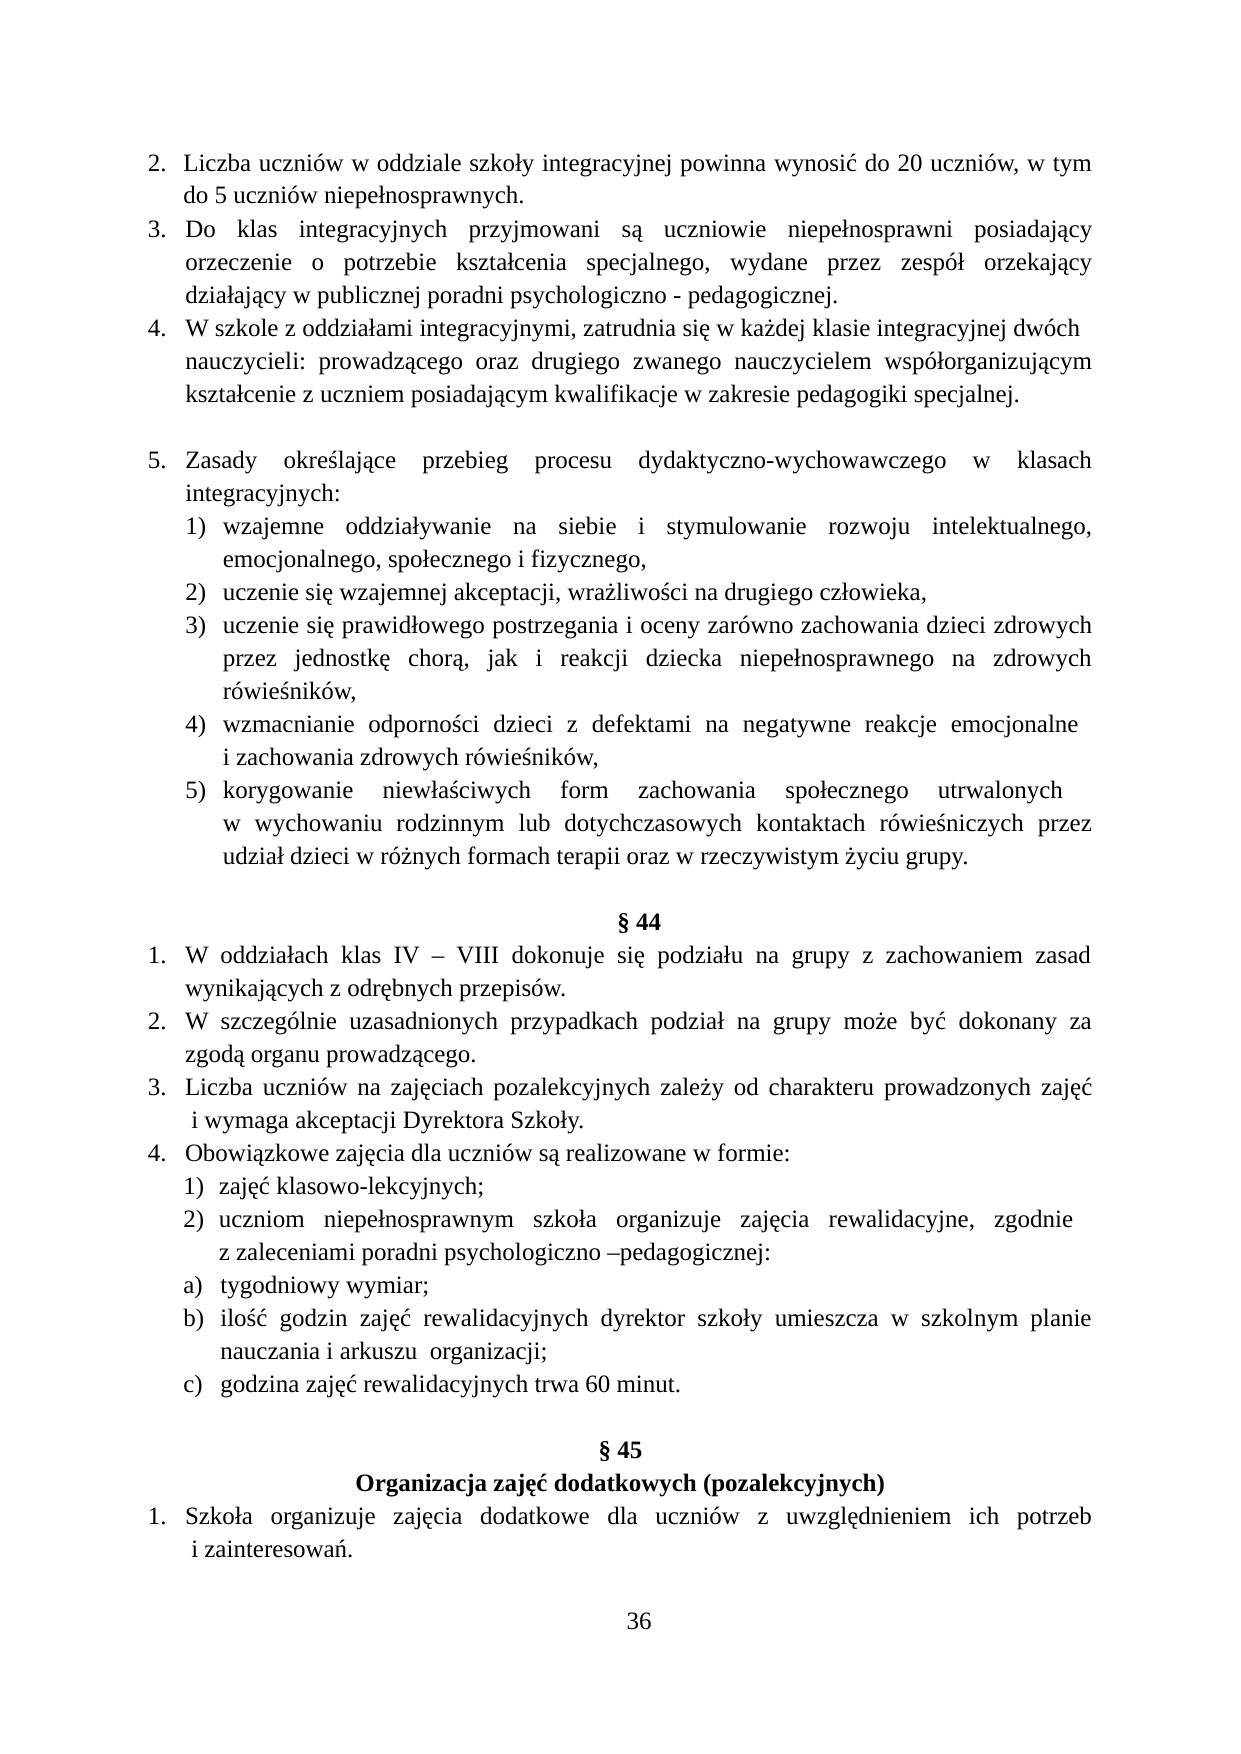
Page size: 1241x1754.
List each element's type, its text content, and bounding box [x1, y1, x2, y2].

text Organizacja zajęć dodatkowych (pozalekcyjnych) [148, 1468, 1093, 1497]
list tygodniowy wymiar; [183, 1270, 1093, 1299]
list uczenie się wzajemnej akceptacji, wrażliwości na drugiego człowieka, [185, 577, 1093, 606]
list korygowanie niewłaściwych form zachowania społecznego utrwalonych w wychowaniu rodzinnym lub dotychczasowych kontaktach rówieśniczych przez udział dzieci w różnych formach terapii oraz w rzeczywistym życiu grupy. [185, 775, 1093, 870]
list Obowiązkowe zajęcia dla uczniów są realizowane w formie: [148, 1138, 1093, 1167]
list W szkole z oddziałami integracyjnymi, zatrudnia się w każdej klasie integracyjnej dwóch [148, 313, 1093, 341]
list wzajemne oddziaływanie na siebie i stymulowanie rozwoju intelektualnego, emocjonalnego, społecznego i fizycznego, [185, 511, 1093, 573]
list W szczególnie uzasadnionych przypadkach podział na grupy może być dokonany za zgodą organu prowadzącego. [148, 1006, 1093, 1068]
text § 45 [148, 1435, 1093, 1464]
list nauczycieli: prowadzącego oraz drugiego zwanego nauczycielem współorganizującym kształcenie z uczniem posiadającym kwalifikacje w zakresie pedagogiki specjalnej. [185, 346, 1093, 407]
list Szkoła organizuje zajęcia dodatkowe dla uczniów z uwzględnieniem ich potrzeb i zainteresowań. [148, 1501, 1093, 1563]
list Zasady określające przebieg procesu dydaktyczno-wychowawczego w klasach integracyjnych: [148, 445, 1093, 507]
list ilość godzin zajęć rewalidacyjnych dyrektor szkoły umieszcza w szkolnym planie nauczania i arkuszu organizacji; [183, 1303, 1093, 1365]
text § 44 [148, 907, 1093, 936]
list zajęć klasowo-lekcyjnych; [183, 1171, 1093, 1200]
list Liczba uczniów na zajęciach pozalekcyjnych zależy od charakteru prowadzonych zajęć i wymaga akceptacji Dyrektora Szkoły. [148, 1072, 1093, 1134]
list godzina zajęć rewalidacyjnych trwa 60 minut. [183, 1369, 1093, 1398]
list uczenie się prawidłowego postrzegania i oceny zarówno zachowania dzieci zdrowych przez jednostkę chorą, jak i reakcji dziecka niepełnosprawnego na zdrowych rówieśników, [185, 610, 1093, 705]
list Do klas integracyjnych przyjmowani są uczniowie niepełnosprawni posiadający orzeczenie o potrzebie kształcenia specjalnego, wydane przez zespół orzekający działający w publicznej poradni psychologiczno - pedagogicznej. [148, 214, 1093, 308]
list W oddziałach klas IV – VIII dokonuje się podziału na grupy z zachowaniem zasad wynikających z odrębnych przepisów. [148, 940, 1093, 1002]
list uczniom niepełnosprawnym szkoła organizuje zajęcia rewalidacyjne, zgodnie z zaleceniami poradni psychologiczno –pedagogicznej: [183, 1204, 1093, 1266]
list Liczba uczniów w oddziale szkoły integracyjnej powinna wynosić do 20 uczniów, w tym do 5 uczniów niepełnosprawnych. [148, 148, 1093, 209]
list wzmacnianie odporności dzieci z defektami na negatywne reakcje emocjonalne i zachowania zdrowych rówieśników, [185, 709, 1093, 771]
